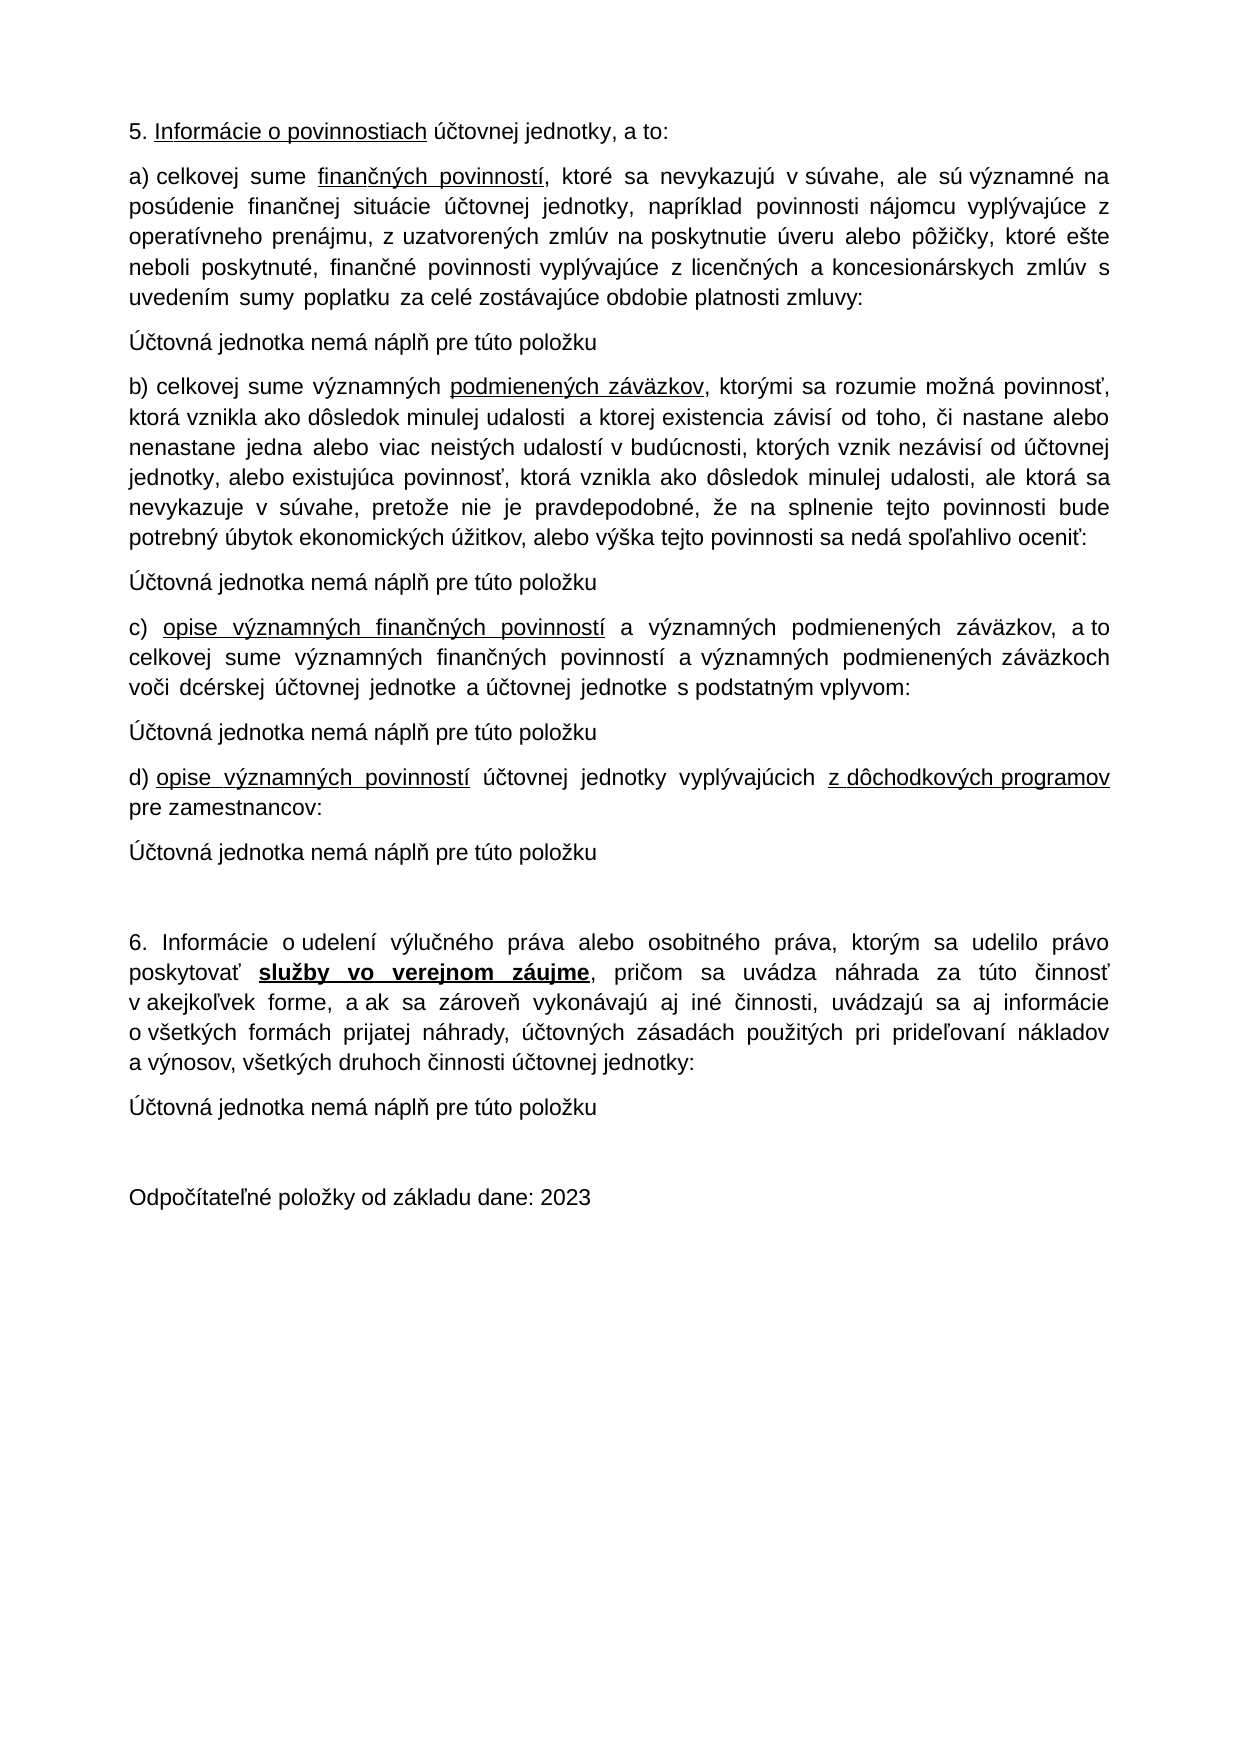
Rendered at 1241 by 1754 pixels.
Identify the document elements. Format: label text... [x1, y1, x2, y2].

text Odpočítateľné položky od základu dane: 2023 [129, 1184, 1110, 1210]
text Účtovná jednotka nemá náplň pre túto položku [129, 1094, 1110, 1121]
text Účtovná jednotka nemá náplň pre túto položku [129, 569, 1110, 596]
text c) opise významných finančných povinností a významných podmienených záväzkov, a to celkovej sume významných finančných povinností a významných podmienených záväzkoch voči dcérskej účtovnej jednotke a účtovnej jednotke s podstatným vplyvom: [129, 614, 1110, 701]
text b) celkovej sume významných podmienených záväzkov, ktorými sa rozumie možná povinnosť, ktorá vznikla ako dôsledok minulej udalosti a ktorej existencia závisí od toho, či nastane alebo nenastane jedna alebo viac neistých udalostí v budúcnosti, ktorých vznik nezávisí od účtovnej jednotky, alebo existujúca povinnosť, ktorá vznikla ako dôsledok minulej udalosti, ale ktorá sa nevykazuje v súvahe, pretože nie je pravdepodobné, že na splnenie tejto povinnosti bude potrebný úbytok ekonomických úžitkov, alebo výška tejto povinnosti sa nedá spoľahlivo oceniť: [129, 373, 1110, 551]
text Účtovná jednotka nemá náplň pre túto položku [129, 328, 1110, 355]
text Účtovná jednotka nemá náplň pre túto položku [129, 839, 1110, 865]
text 6. Informácie o udelení výlučného práva alebo osobitného práva, ktorým sa udelilo právo poskytovať služby vo verejnom záujme, pričom sa uvádza náhrada za túto činnosť v akejkoľvek forme, a ak sa zároveň vykonávajú aj iné činnosti, uvádzajú sa aj informácie o všetkých formách prijatej náhrady, účtovných zásadách použitých pri prideľovaní nákladov a výnosov, všetkých druhoch činnosti účtovnej jednotky: [129, 928, 1110, 1076]
text 5. Informácie o povinnostiach účtovnej jednotky, a to: [129, 118, 1110, 144]
text Účtovná jednotka nemá náplň pre túto položku [129, 719, 1110, 746]
text a) celkovej sume finančných povinností, ktoré sa nevykazujú v súvahe, ale sú významné na posúdenie finančnej situácie účtovnej jednotky, napríklad povinnosti nájomcu vyplývajúce z operatívneho prenájmu, z uzatvorených zmlúv na poskytnutie úveru alebo pôžičky, ktoré ešte neboli poskytnuté, finančné povinnosti vyplývajúce z licenčných a koncesionárskych zmlúv s uvedením sumy poplatku za celé zostávajúce obdobie platnosti zmluvy: [129, 163, 1110, 310]
text d) opise významných povinností účtovnej jednotky vyplývajúcich z dôchodkových programov pre zamestnancov: [129, 764, 1110, 821]
